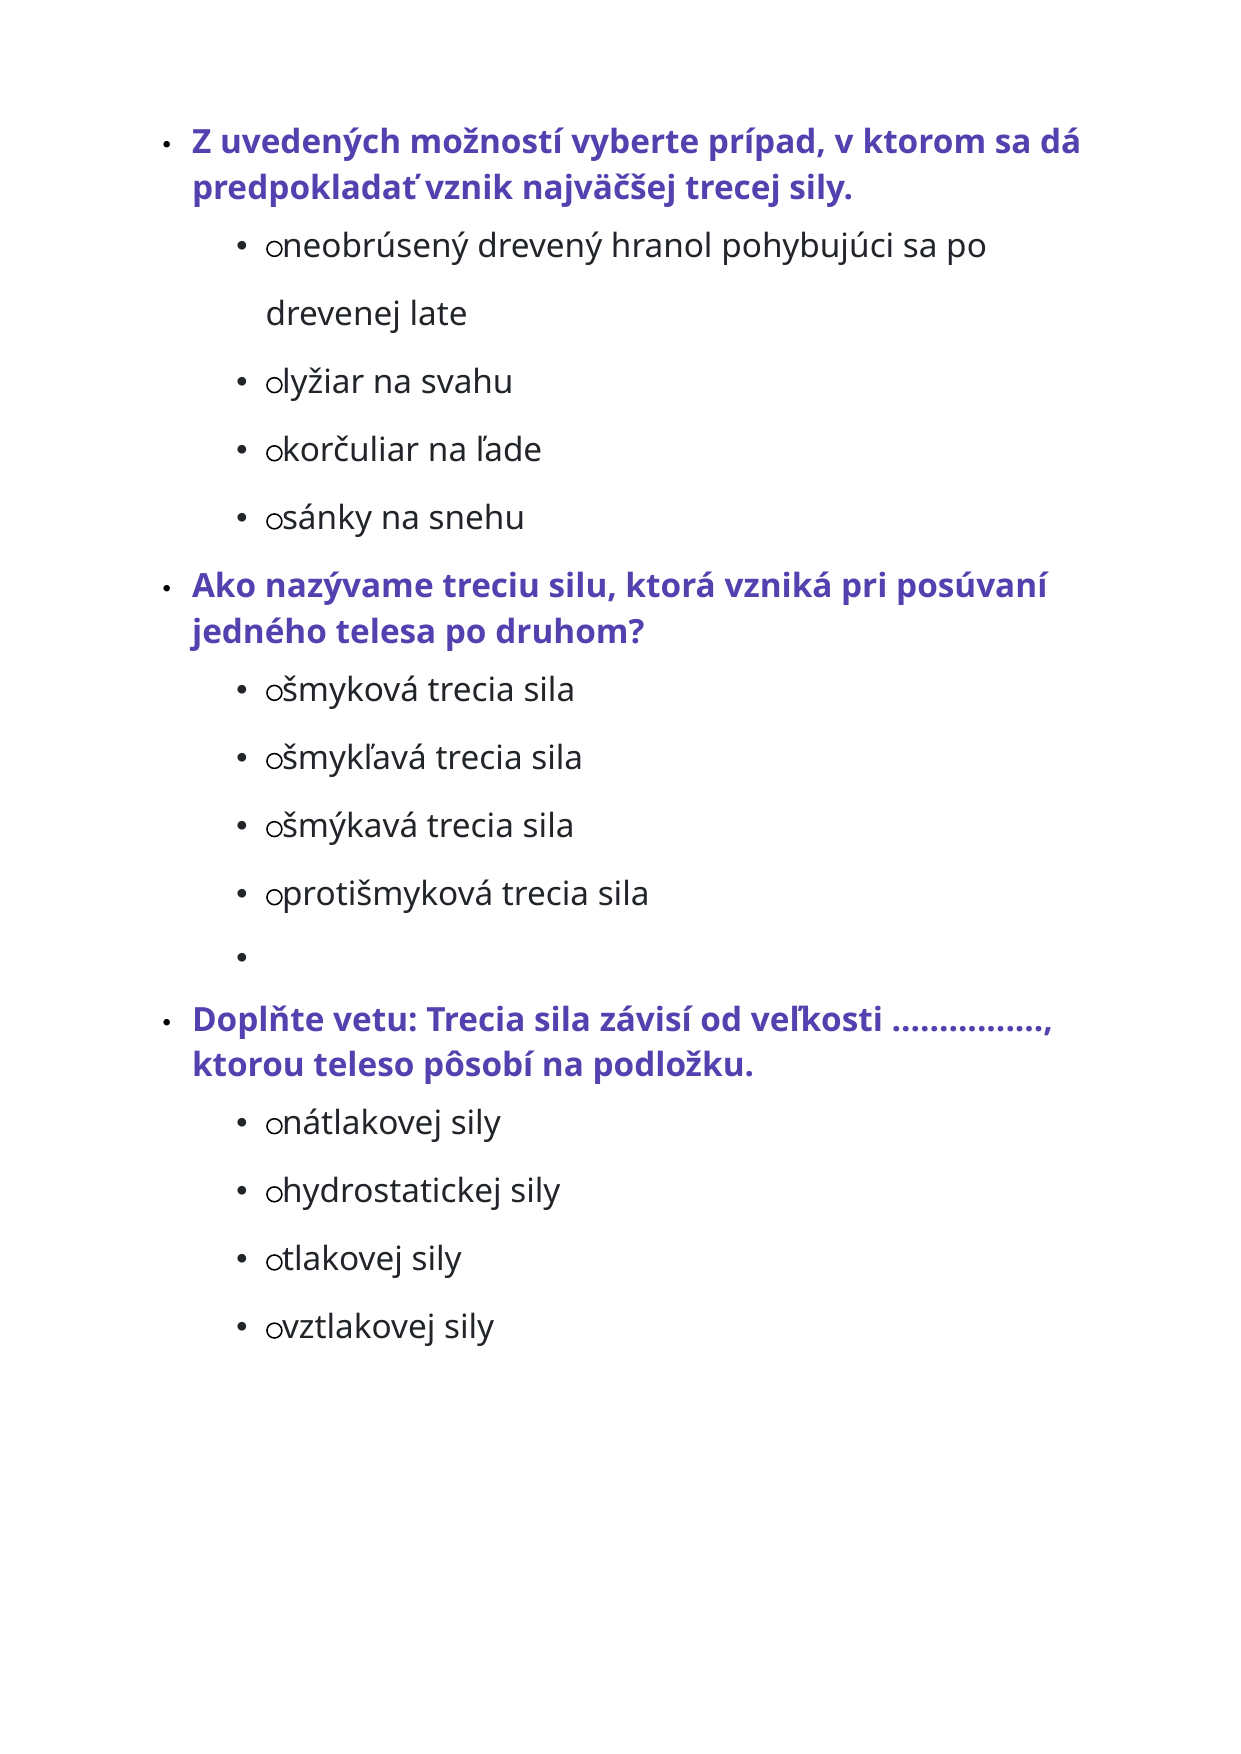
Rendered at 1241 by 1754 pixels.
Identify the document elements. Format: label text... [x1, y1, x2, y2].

list sánky na snehu [236, 494, 1122, 539]
list šmýkavá trecia sila [236, 802, 1122, 847]
list korčuliar na ľade [236, 426, 1122, 471]
list tlakovej sily [236, 1235, 1122, 1280]
list Doplňte vetu: Trecia sila závisí od veľkosti ................, ktorou teleso pôsobí na podložku. [162, 995, 1122, 1086]
list šmykľavá trecia sila [236, 733, 1122, 779]
list Ako nazývame treciu silu, ktorá vzniká pri posúvaní jedného telesa po druhom? [162, 562, 1122, 653]
list protišmyková trecia sila [236, 870, 1122, 915]
list lyžiar na svahu [236, 358, 1122, 403]
list hydrostatickej sily [236, 1167, 1122, 1212]
list neobrúsený drevený hranol pohybujúci sa po drevenej late [236, 221, 1122, 335]
list nátlakovej sily [236, 1099, 1122, 1144]
list Z uvedených možností vyberte prípad, v ktorom sa dá predpokladať vznik najväčšej trecej sily. [162, 118, 1122, 209]
list vztlakovej sily [236, 1303, 1122, 1348]
list šmyková trecia sila [236, 665, 1122, 711]
